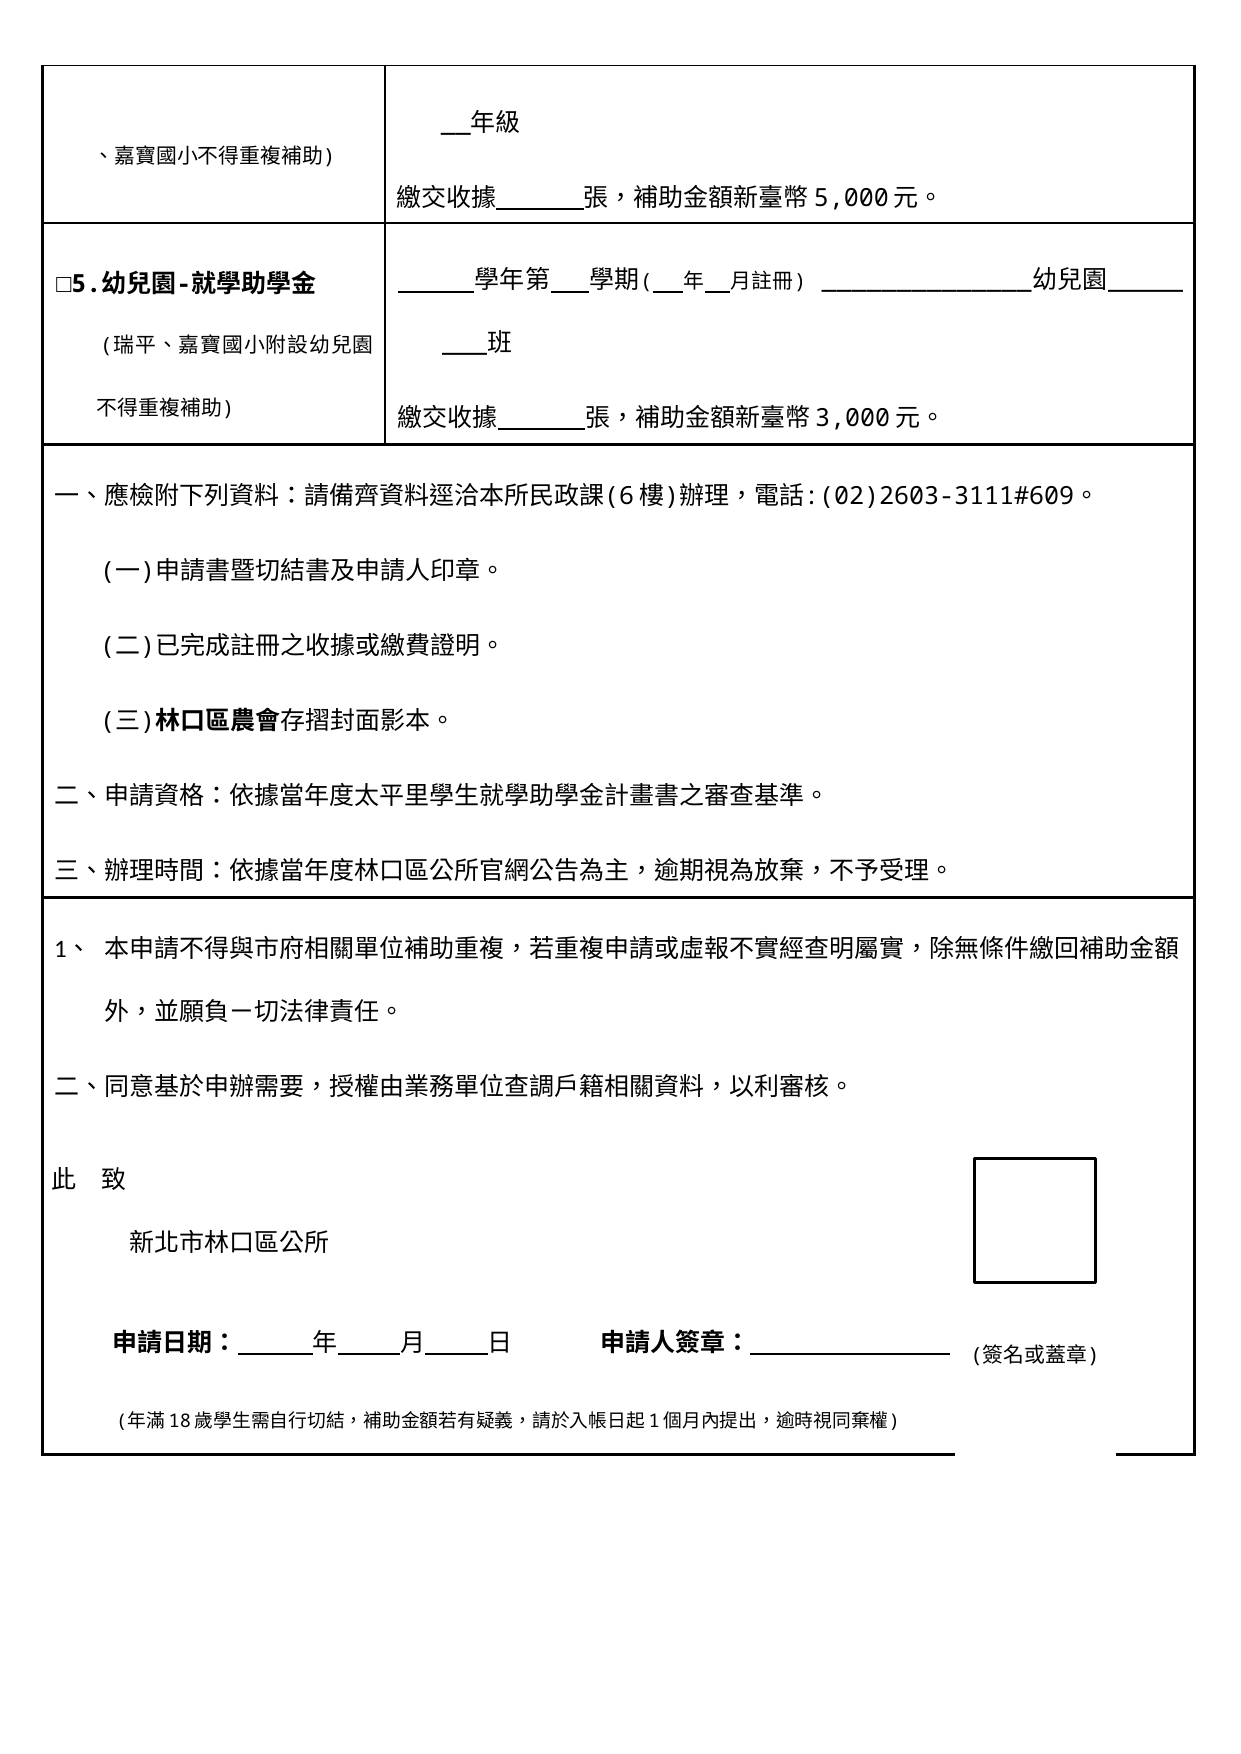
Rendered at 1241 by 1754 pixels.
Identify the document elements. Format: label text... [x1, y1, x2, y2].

table_cell □5.幼兒園-就學助學金 (瑞平、嘉寶國小附設幼兒園不得重複補助) [44, 224, 384, 443]
table_cell 學年第 學期( 年 月註冊) ______________幼兒園________班 繳交收據 張，補助金額新臺幣3,000元。 [386, 224, 1193, 443]
table_cell 本申請不得與市府相關單位補助重複，若重複申請或虛報不實經查明屬實，除無條件繳回補助金額外，並願負ㄧ切法律責任。 二、同意基於申辦需要，授權由業務單位查調戶籍相關資料，以利審核。 此 致 新北市林口區公所 申請日期： 年 月 日 申請人簽章： (年滿18歲學生需自行切結，補助金額若有疑義，請於入帳日起1個月內提出，逾時視同棄權) [44, 899, 1193, 1562]
table_cell 一、應檢附下列資料：請備齊資料逕洽本所民政課(6樓)辦理，電話:(02)2603-3111#609。 (一)申請書暨切結書及申請人印章。 (二)已完成註冊之收據或繳費證明。 (三)林口區農會存摺封面影本。 二、申請資格：依據當年度太平里學生就學助學金計畫書之審查基準。 三、辦理時間：依據當年度林口區公所官網公告為主，逾期視為放棄，不予受理。 [44, 446, 1193, 896]
table_cell __年級 繳交收據 張，補助金額新臺幣5,000元。 [386, 66, 1193, 222]
table_cell 、嘉寶國小不得重複補助) [44, 66, 384, 222]
